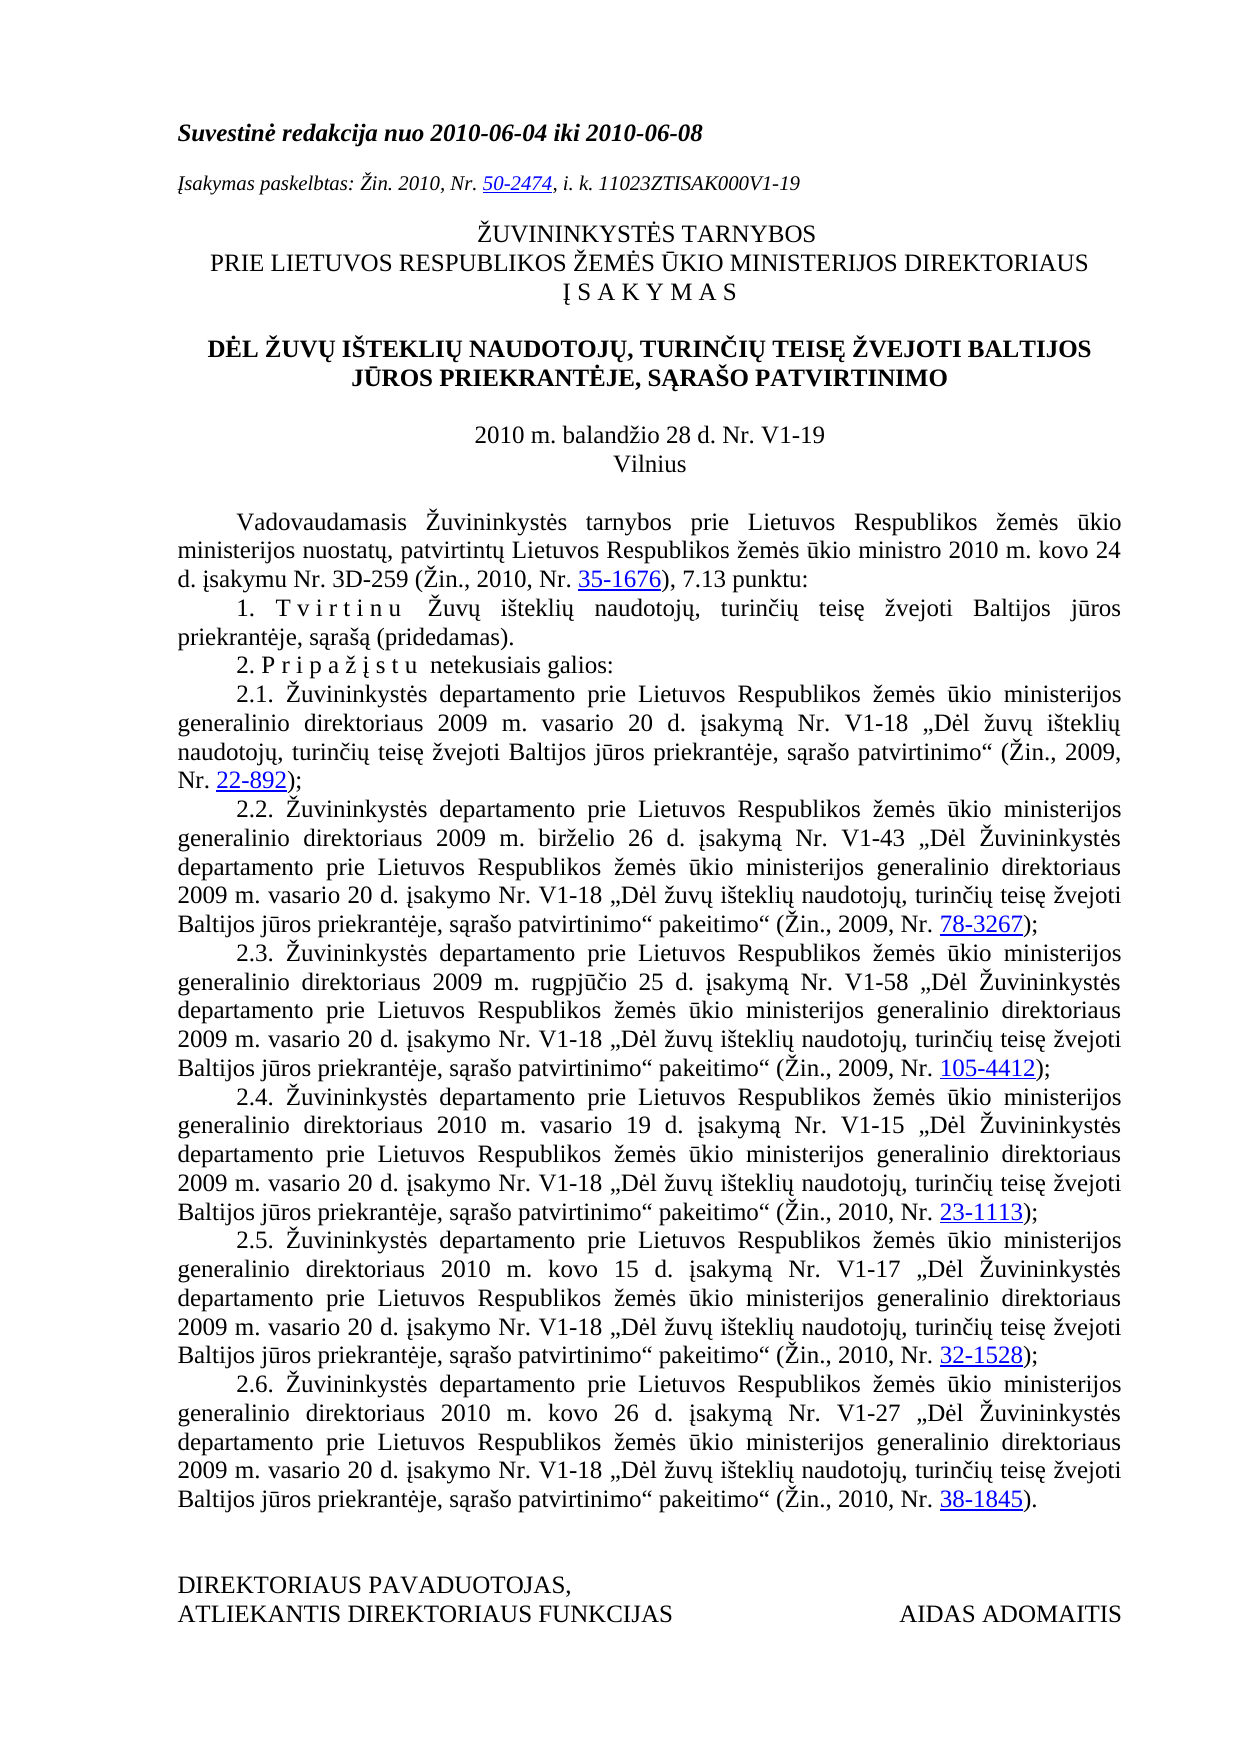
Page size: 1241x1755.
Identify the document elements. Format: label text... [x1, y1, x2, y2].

text 2.1. Žuvininkystės departamento prie Lietuvos Respublikos žemės ūkio ministerijos generalinio direktoriaus 2009 m. vasario 20 d. įsakymą Nr. V1-18 „Dėl žuvų išteklių naudotojų, turinčių teisę žvejoti Baltijos jūros priekrantėje, sąrašo patvirtinimo“ (Žin., 2009, Nr. 22-892); [177, 679, 1122, 794]
text atliekantis direktoriaus funkcijas Aidas Adomaitis [177, 1599, 1122, 1628]
text Vadovaudamasis Žuvininkystės tarnybos prie Lietuvos Respublikos žemės ūkio ministerijos nuostatų, patvirtintų Lietuvos Respublikos žemės ūkio ministro 2010 m. kovo 24 d. įsakymu Nr. 3D-259 (Žin., 2010, Nr. 35-1676), 7.13 punktu: [177, 507, 1122, 593]
text 2.2. Žuvininkystės departamento prie Lietuvos Respublikos žemės ūkio ministerijos generalinio direktoriaus 2009 m. birželio 26 d. įsakymą Nr. V1-43 „Dėl Žuvininkystės departamento prie Lietuvos Respublikos žemės ūkio ministerijos generalinio direktoriaus 2009 m. vasario 20 d. įsakymo Nr. V1-18 „Dėl žuvų išteklių naudotojų, turinčių teisę žvejoti Baltijos jūros priekrantėje, sąrašo patvirtinimo“ pakeitimo“ (Žin., 2009, Nr. 78-3267); [177, 794, 1122, 938]
text Suvestinė redakcija nuo 2010-06-04 iki 2010-06-08 [177, 118, 1122, 147]
text ŽUVININKYSTĖS TARNYBOS [177, 219, 1122, 248]
text Vilnius [177, 449, 1122, 478]
text 2.4. Žuvininkystės departamento prie Lietuvos Respublikos žemės ūkio ministerijos generalinio direktoriaus 2010 m. vasario 19 d. įsakymą Nr. V1-15 „Dėl Žuvininkystės departamento prie Lietuvos Respublikos žemės ūkio ministerijos generalinio direktoriaus 2009 m. vasario 20 d. įsakymo Nr. V1-18 „Dėl žuvų išteklių naudotojų, turinčių teisę žvejoti Baltijos jūros priekrantėje, sąrašo patvirtinimo“ pakeitimo“ (Žin., 2010, Nr. 23-1113); [177, 1082, 1122, 1225]
text Direktoriaus pavaduotojas, [177, 1570, 1122, 1599]
text ĮSAKYMAS [177, 277, 1122, 305]
text Įsakymas paskelbtas: Žin. 2010, Nr. 50-2474, i. k. 11023ZTISAK000V1-19 [177, 171, 1122, 195]
text 2.3. Žuvininkystės departamento prie Lietuvos Respublikos žemės ūkio ministerijos generalinio direktoriaus 2009 m. rugpjūčio 25 d. įsakymą Nr. V1-58 „Dėl Žuvininkystės departamento prie Lietuvos Respublikos žemės ūkio ministerijos generalinio direktoriaus 2009 m. vasario 20 d. įsakymo Nr. V1-18 „Dėl žuvų išteklių naudotojų, turinčių teisę žvejoti Baltijos jūros priekrantėje, sąrašo patvirtinimo“ pakeitimo“ (Žin., 2009, Nr. 105-4412); [177, 938, 1122, 1082]
text DĖL ŽUVŲ IŠTEKLIŲ NAUDOTOJŲ, TURINČIŲ TEISĘ ŽVEJOTI BALTIJOS JŪROS PRIEKRANTĖJE, SĄRAŠO PATVIRTINIMO [177, 334, 1122, 392]
text 2. Pripažįstu netekusiais galios: [177, 650, 1122, 679]
text 2.6. Žuvininkystės departamento prie Lietuvos Respublikos žemės ūkio ministerijos generalinio direktoriaus 2010 m. kovo 26 d. įsakymą Nr. V1-27 „Dėl Žuvininkystės departamento prie Lietuvos Respublikos žemės ūkio ministerijos generalinio direktoriaus 2009 m. vasario 20 d. įsakymo Nr. V1-18 „Dėl žuvų išteklių naudotojų, turinčių teisę žvejoti Baltijos jūros priekrantėje, sąrašo patvirtinimo“ pakeitimo“ (Žin., 2010, Nr. 38-1845). [177, 1369, 1122, 1513]
text 2010 m. balandžio 28 d. Nr. V1-19 [177, 420, 1122, 449]
text PRIE LIETUVOS RESPUBLIKOS ŽEMĖS ŪKIO MINISTERIJOS DIREKTORIAUS [177, 248, 1122, 277]
text 2.5. Žuvininkystės departamento prie Lietuvos Respublikos žemės ūkio ministerijos generalinio direktoriaus 2010 m. kovo 15 d. įsakymą Nr. V1-17 „Dėl Žuvininkystės departamento prie Lietuvos Respublikos žemės ūkio ministerijos generalinio direktoriaus 2009 m. vasario 20 d. įsakymo Nr. V1-18 „Dėl žuvų išteklių naudotojų, turinčių teisę žvejoti Baltijos jūros priekrantėje, sąrašo patvirtinimo“ pakeitimo“ (Žin., 2010, Nr. 32-1528); [177, 1225, 1122, 1369]
text 1. Tvirtinu Žuvų išteklių naudotojų, turinčių teisę žvejoti Baltijos jūros priekrantėje, sąrašą (pridedamas). [177, 593, 1122, 650]
